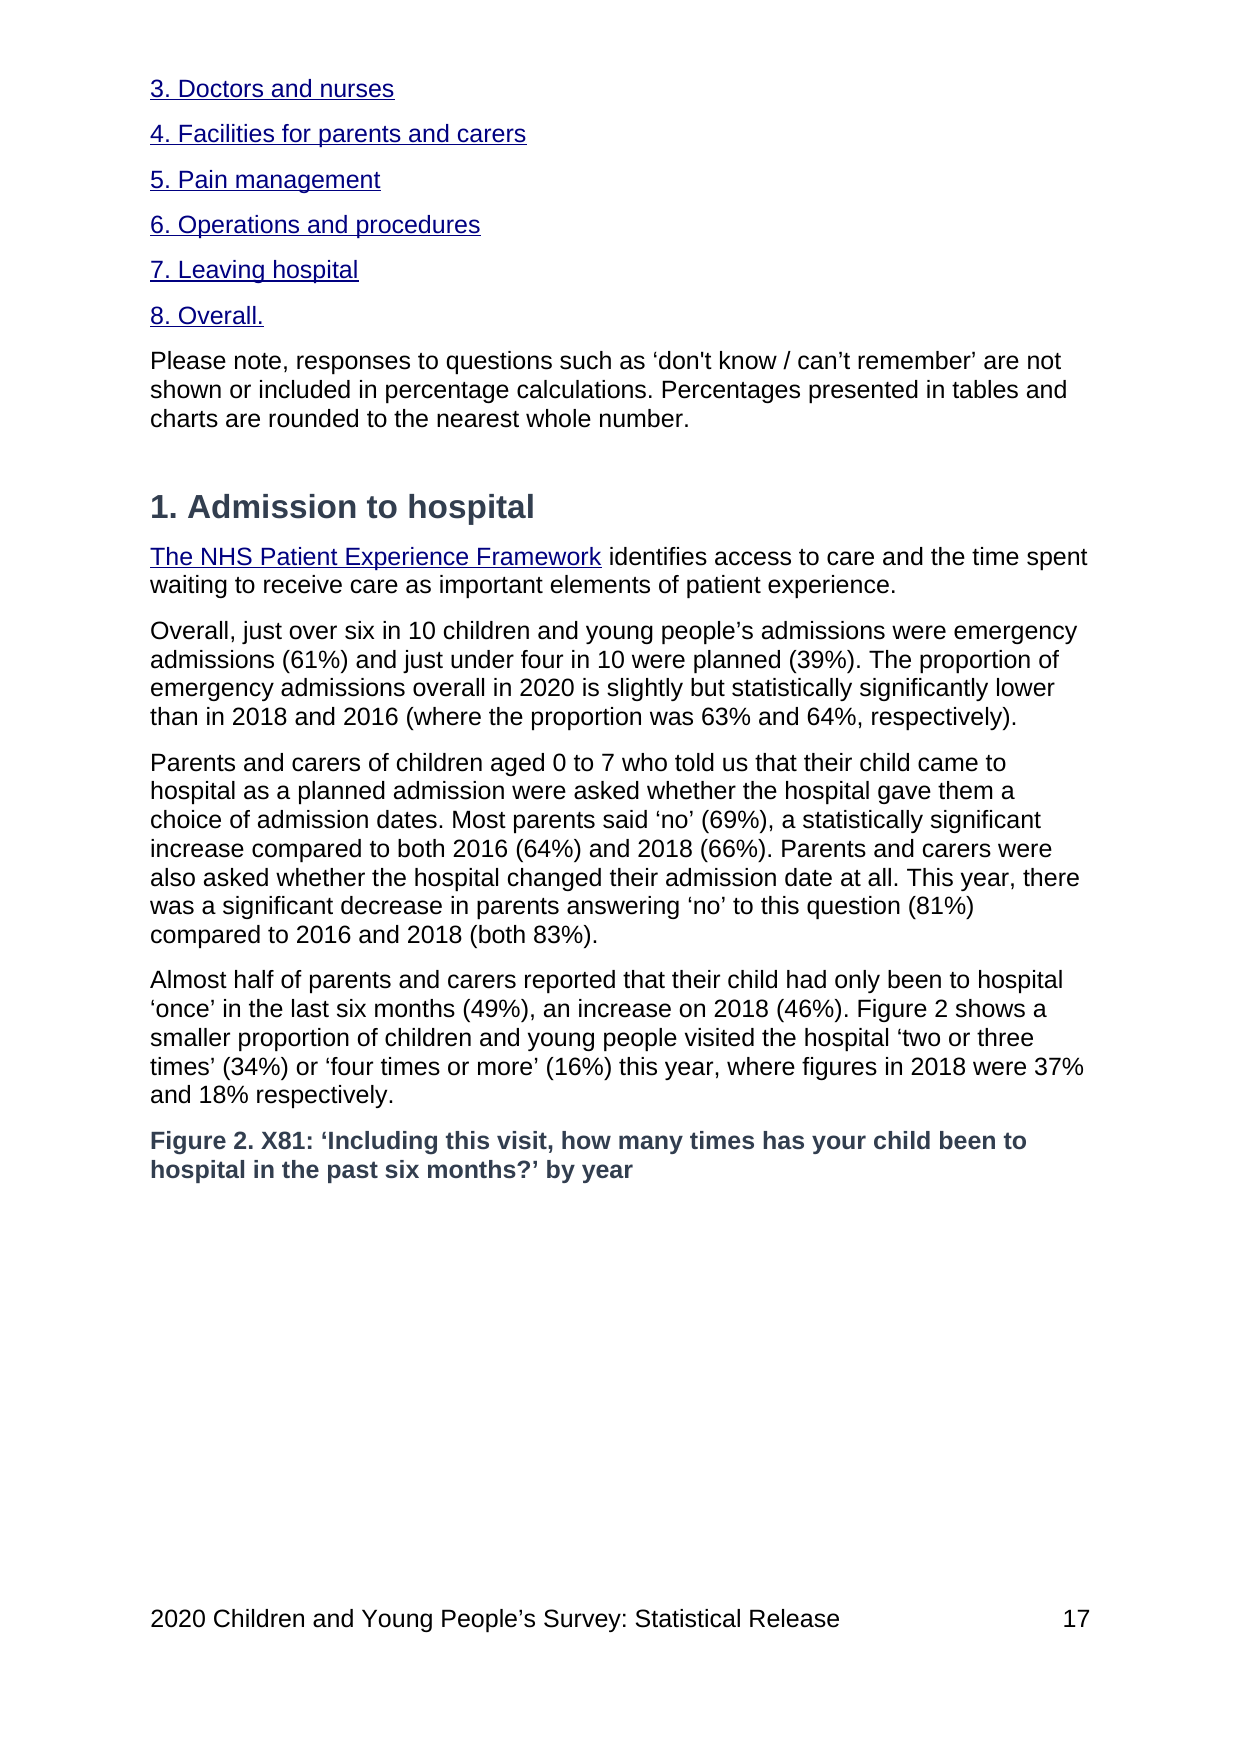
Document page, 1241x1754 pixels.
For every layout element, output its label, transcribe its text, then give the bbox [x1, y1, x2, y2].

subtitle 1. Admission to hospital [150, 487, 1090, 525]
text Overall, just over six in 10 children and young people’s admissions were emergency admissions (61%) and just under four in 10 were planned (39%). The proportion of emergency admissions overall in 2020 is slightly but statistically significantly lower than in 2018 and 2016 (where the proportion was 63% and 64%, respectively). [150, 616, 1090, 731]
text 6. Operations and procedures [150, 210, 1090, 239]
text 3. Doctors and nurses [150, 74, 1090, 102]
text Almost half of parents and carers reported that their child had only been to hospital ‘once’ in the last six months (49%), an increase on 2018 (46%). Figure 2 shows a smaller proportion of children and young people visited the hospital ‘two or three times’ (34%) or ‘four times or more’ (16%) this year, where figures in 2018 were 37% and 18% respectively. [150, 966, 1090, 1109]
text Figure 2. X81: ‘Including this visit, how many times has your child been to hospital in the past six months?’ by year [150, 1126, 1090, 1183]
text Parents and carers of children aged 0 to 7 who told us that their child came to hospital as a planned admission were asked whether the hospital gave them a choice of admission dates. Most parents said ‘no’ (69%), a statistically significant increase compared to both 2016 (64%) and 2018 (66%). Parents and carers were also asked whether the hospital changed their admission date at all. This year, there was a significant decrease in parents answering ‘no’ to this question (81%) compared to 2016 and 2018 (both 83%). [150, 748, 1090, 949]
text 8. Overall. [150, 301, 1090, 329]
text Please note, responses to questions such as ‘don't know / can’t remember’ are not shown or included in percentage calculations. Percentages presented in tables and charts are rounded to the nearest whole number. [150, 346, 1090, 432]
text 5. Pain management [150, 164, 1090, 193]
text The NHS Patient Experience Framework identifies access to care and the time spent waiting to receive care as important elements of patient experience. [150, 542, 1090, 599]
text 4. Facilities for parents and carers [150, 119, 1090, 148]
text 7. Leaving hospital [150, 255, 1090, 284]
